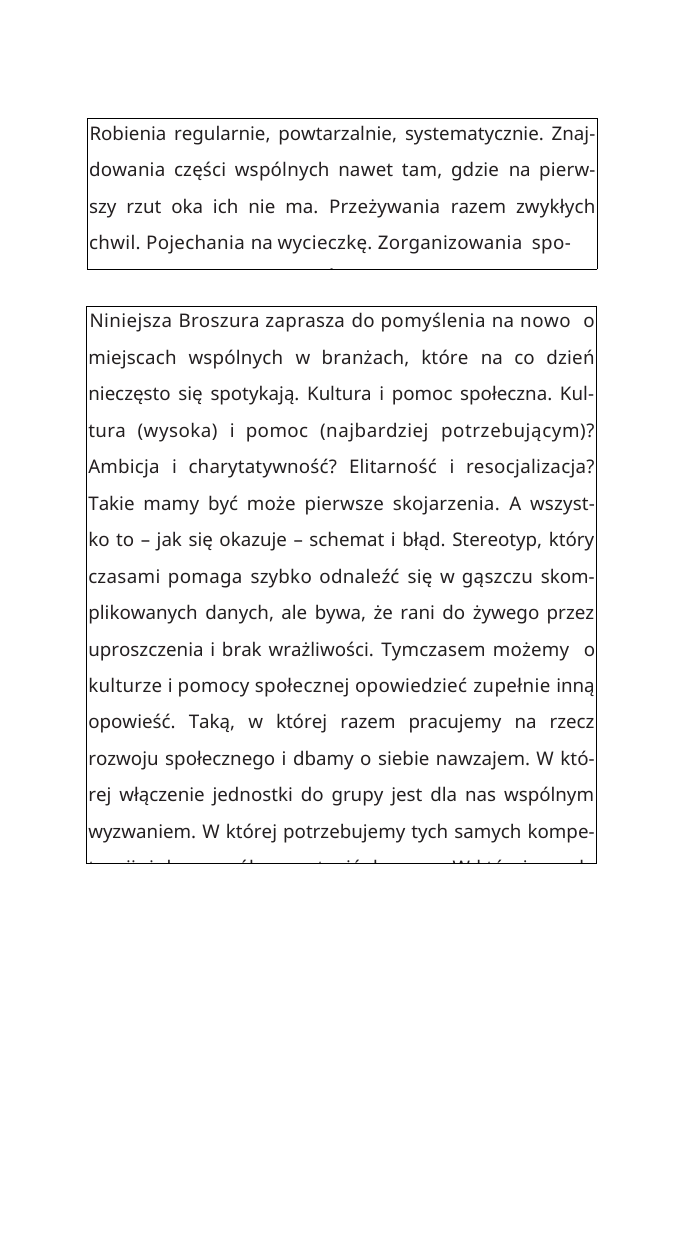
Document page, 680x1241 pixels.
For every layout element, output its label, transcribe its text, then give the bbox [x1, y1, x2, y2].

text Niniejsza Broszura zaprasza do pomyślenia na nowo o miejscach wspólnych w branżach, które na co dzień nieczęsto się spotykają. Kultura i pomoc społeczna. Kul- tura (wysoka) i pomoc (najbardziej potrzebującym)? Ambicja i charytatywność? Elitarność i resocjalizacja? Takie mamy być może pierwsze skojarzenia. A wszyst- ko to – jak się okazuje – schemat i błąd. Stereotyp, który czasami pomaga szybko odnaleźć się w gąszczu skom- plikowanych danych, ale bywa, że rani do żywego przez uproszczenia i brak wrażliwości. Tymczasem możemy o kulturze i pomocy społecznej opowiedzieć zupełnie inną opowieść. Taką, w której razem pracujemy na rzecz rozwoju społecznego i dbamy o siebie nawzajem. W któ- rej włączenie jednostki do grupy jest dla nas wspólnym wyzwaniem. W której potrzebujemy tych samych kompe- tencji, żeby w ogóle przystąpić do pracy. W której przede wszystkim jesteśmy ludźmi pracującymi z innymi ludźmi, [88, 308, 595, 863]
text Robienia regularnie, powtarzalnie, systematycznie. Znaj- dowania części wspólnych nawet tam, gdzie na pierw- szy rzut oka ich nie ma. Przeżywania razem zwykłych chwil. Pojechania na wycieczkę. Zorganizowania spo- [89, 120, 595, 255]
